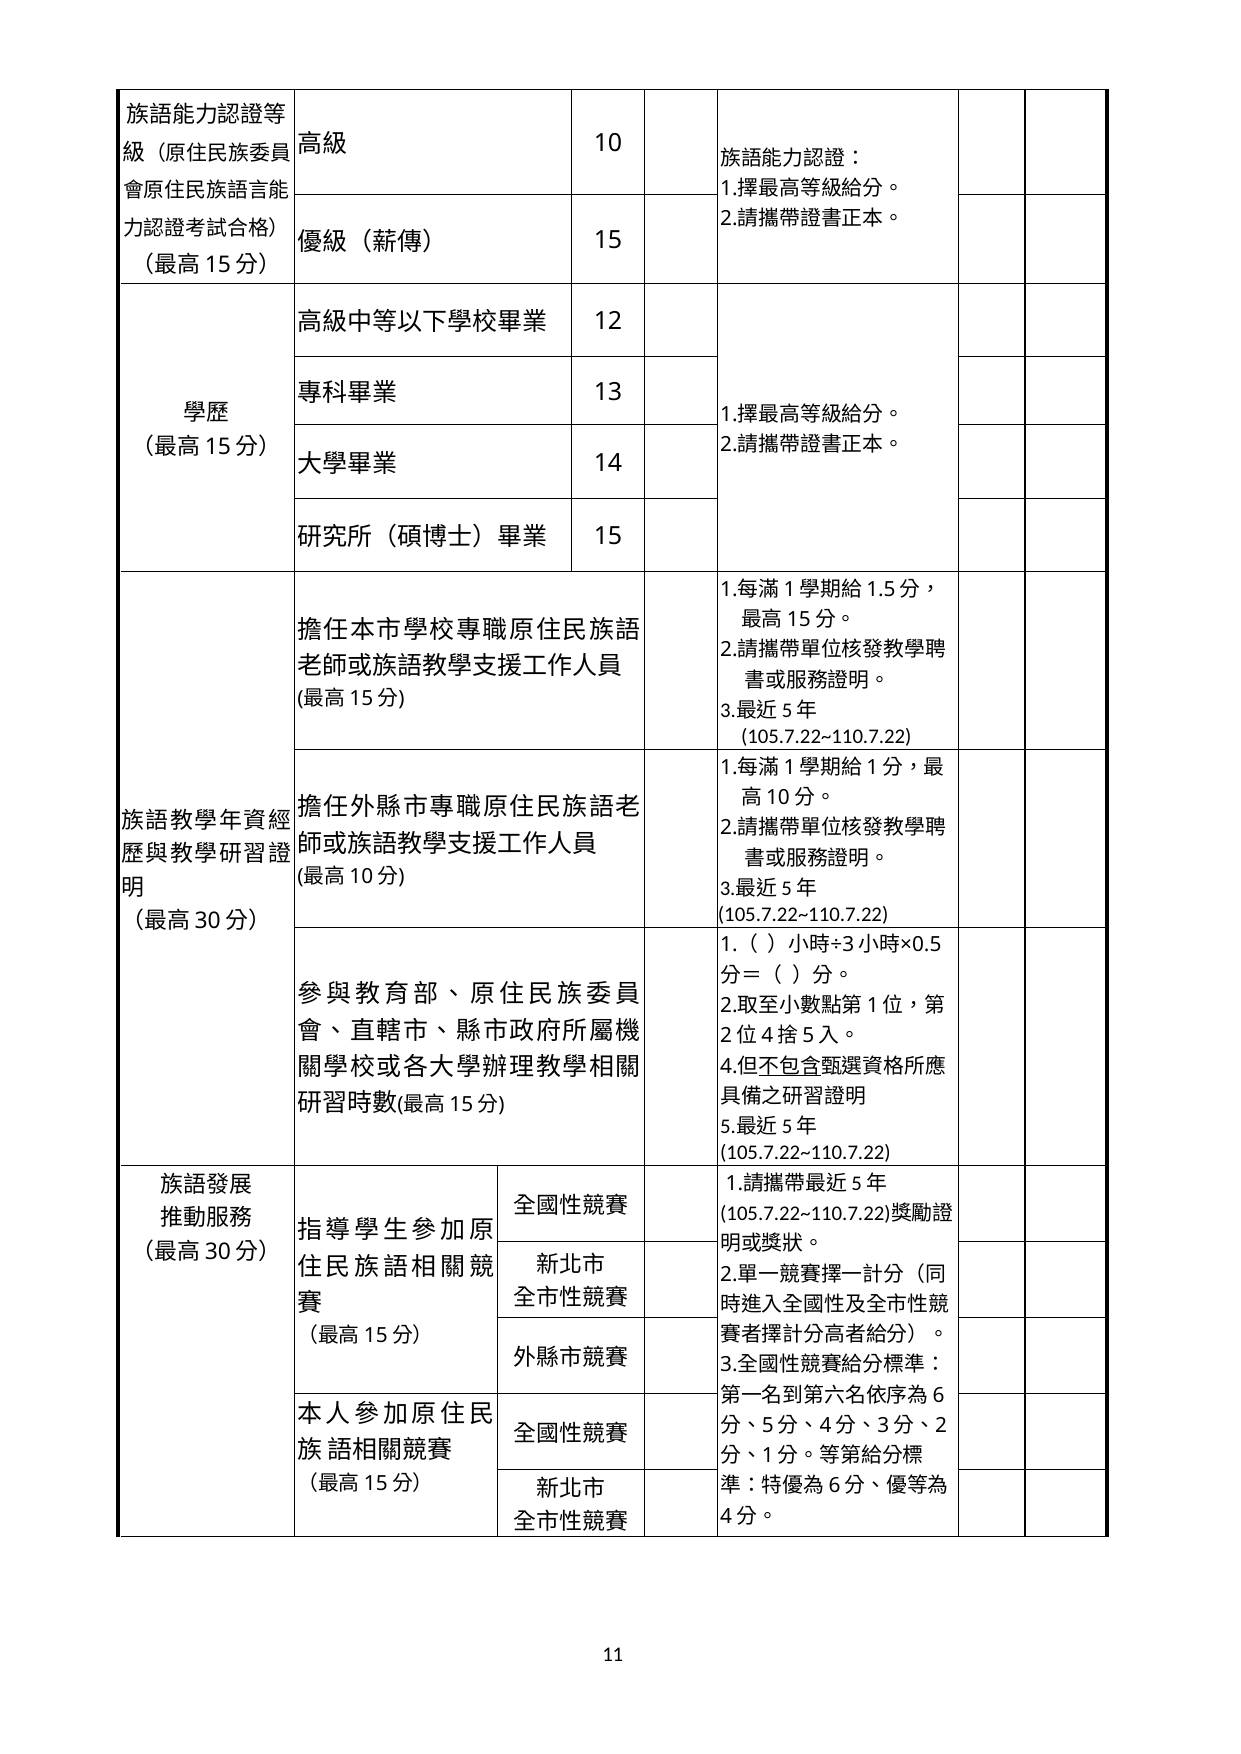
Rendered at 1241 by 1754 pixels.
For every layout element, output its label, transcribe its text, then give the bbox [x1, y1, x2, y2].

table_cell [1026, 1394, 1105, 1469]
table_cell [645, 1166, 717, 1241]
table_cell [959, 1318, 1024, 1393]
table_cell [959, 90, 1024, 194]
table_cell [1026, 284, 1105, 356]
table_cell 外縣市競賽 [498, 1318, 644, 1393]
table_cell [959, 750, 1024, 927]
table_cell [645, 499, 717, 571]
table_cell 1.每滿1學期給1.5分，最高15分。 2.請攜帶單位核發教學聘書或服務證明。 3.最近5年(105.7.22~110.7.22) [718, 572, 958, 749]
table_cell 1.請攜帶最近5年(105.7.22~110.7.22)獎勵證明或獎狀。 2.單一競賽擇一計分（同時進入全國性及全市性競賽者擇計分高者給分）。 3.全國性競賽給分標準：第一名到第六名依序為6分、5分、4分、3分、2分、1分。等第給分標準：特優為6分、優等為4分。 [718, 1166, 958, 1536]
table_cell 12 [572, 284, 644, 356]
table_cell [1026, 928, 1105, 1165]
table_cell 族語發展 推動服務 （最高30分） [120, 1166, 294, 1536]
table_cell 擔任外縣市專職原住民族語老師或族語教學支援工作人員 (最高10分) [295, 750, 644, 927]
table_cell 14 [572, 425, 644, 498]
table_cell [645, 750, 717, 927]
table_cell 研究所（碩博士）畢業 [295, 499, 571, 571]
table_cell 13 [572, 357, 644, 424]
table_cell 新北市 全市性競賽 [498, 1470, 644, 1536]
table_cell 全國性競賽 [498, 1394, 644, 1469]
table_cell 新北市 全市性競賽 [498, 1242, 644, 1317]
table_cell 族語能力認證： 1.擇最高等級給分。 2.請攜帶證書正本。 [718, 90, 958, 283]
table_cell 學歷 （最高15分） [120, 284, 294, 571]
table_cell [1026, 750, 1105, 927]
table_cell [645, 1394, 717, 1469]
table_cell 專科畢業 [295, 357, 571, 424]
table_cell [959, 357, 1024, 424]
table_cell [645, 928, 717, 1165]
table_cell [1026, 90, 1105, 194]
table_cell [959, 499, 1024, 571]
table_cell [1026, 1318, 1105, 1393]
table_cell [1026, 1166, 1105, 1241]
table_cell [645, 284, 717, 356]
table_cell 擔任本市學校專職原住民族語老師或族語教學支援工作人員 (最高15分) [295, 572, 644, 749]
table_cell 族語能力認證等級（原住民族委員會原住民族語言能力認證考試合格） （最高15分） [120, 90, 294, 283]
table_cell 1.擇最高等級給分。 2.請攜帶證書正本。 [718, 284, 958, 571]
table_cell [1026, 572, 1105, 749]
table_cell [1026, 1242, 1105, 1317]
table_cell 10 [572, 90, 644, 194]
table_cell [645, 572, 717, 749]
table_cell 優級（薪傳） [295, 195, 571, 283]
table_cell 指導學生參加原住民族語相關競賽 （最高15分） [295, 1166, 497, 1393]
table_cell 全國性競賽 [498, 1166, 644, 1241]
table_cell [645, 357, 717, 424]
table_cell [1026, 425, 1105, 498]
table_cell [645, 1242, 717, 1317]
table_cell [1026, 357, 1105, 424]
table_cell [959, 284, 1024, 356]
table_cell [959, 195, 1024, 283]
table_cell 本人參加原住民族 語相關競賽 （最高15分） [295, 1394, 497, 1536]
table_cell 1.每滿1學期給1分，最高10分。 2.請攜帶單位核發教學聘書或服務證明。 3.最近5年 (105.7.22~110.7.22) [718, 750, 958, 927]
table_cell [959, 572, 1024, 749]
table_cell 15 [572, 195, 644, 283]
table_cell [645, 1470, 717, 1536]
table_cell [645, 90, 717, 194]
table_cell [959, 425, 1024, 498]
table_cell [959, 928, 1024, 1165]
table_cell 15 [572, 499, 644, 571]
table_cell [1026, 499, 1105, 571]
table_cell [645, 1318, 717, 1393]
table_cell [645, 425, 717, 498]
table_cell [1026, 195, 1105, 283]
table_cell [959, 1166, 1024, 1241]
table_cell [1026, 1470, 1105, 1536]
table_cell 族語教學年資經歷與教學研習證明 （最高30分） [120, 572, 294, 1165]
table_cell 1.（ ）小時÷3小時×0.5分＝（ ）分。 2.取至小數點第1位，第2位4捨5入。 4.但不包含甄選資格所應具備之研習證明 5.最近5年(105.7.22~110.7.22) [718, 928, 958, 1165]
table_cell [645, 195, 717, 283]
table_cell 高級中等以下學校畢業 [295, 284, 571, 356]
table_cell [959, 1242, 1024, 1317]
table_cell [959, 1470, 1024, 1536]
table_cell 高級 [295, 90, 571, 194]
table_cell 參與教育部、原住民族委員會、直轄市、縣市政府所屬機關學校或各大學辦理教學相關研習時數(最高15分) [295, 928, 644, 1165]
table_cell [959, 1394, 1024, 1469]
table_cell 大學畢業 [295, 425, 571, 498]
